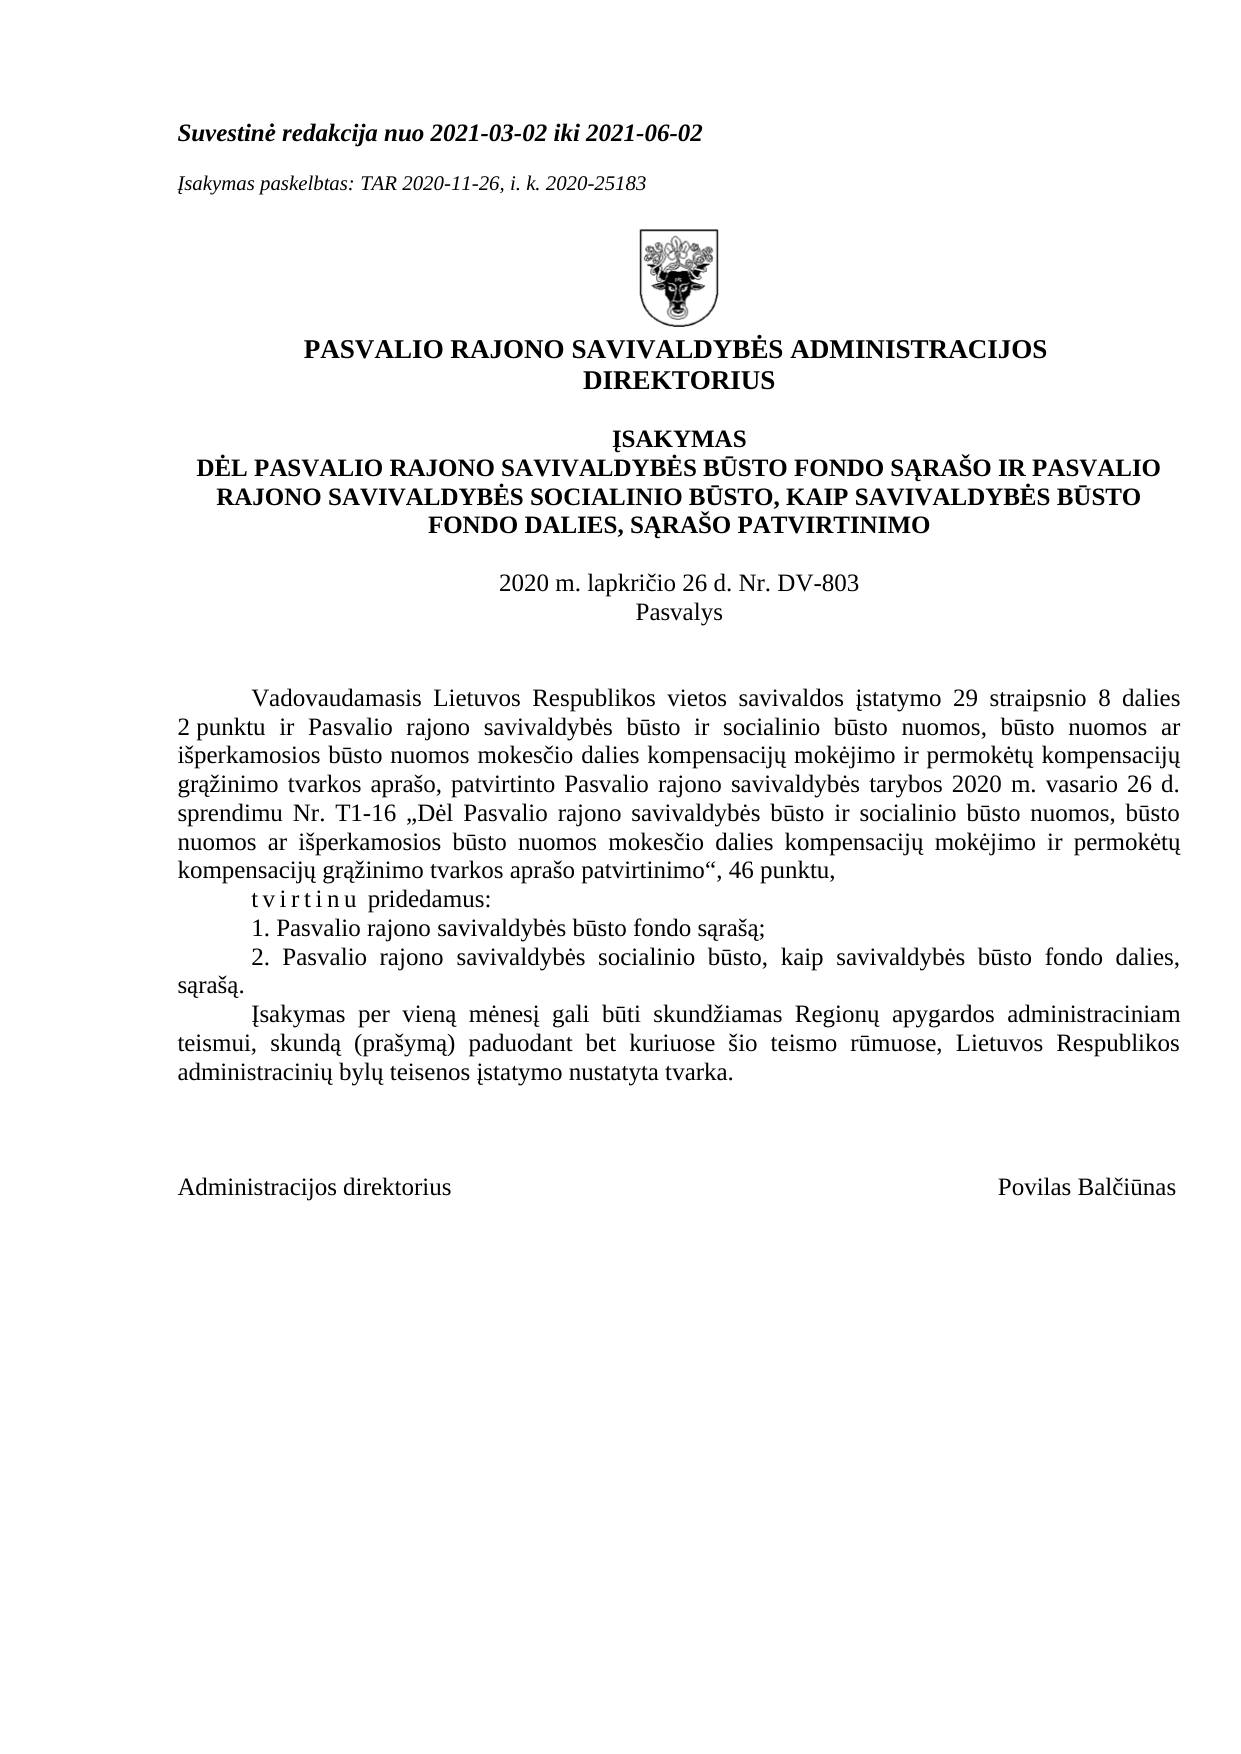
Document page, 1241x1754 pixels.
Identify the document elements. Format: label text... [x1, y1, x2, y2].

text DĖL PASVALIO RAJONO SAVIVALDYBĖS BŪSTO FONDO SĄRAŠO IR PASVALIO RAJONO SAVIVALDYBĖS SOCIALINIO BŪSTO, KAIP SAVIVALDYBĖS BŪSTO FONDO DALIES, SĄRAŠO PATVIRTINIMO [177, 453, 1181, 539]
text Administracijos direktorius Povilas Balčiūnas [177, 1172, 1181, 1200]
text ĮSAKYMAS [177, 424, 1181, 453]
text 2020 m. lapkričio 26 d. Nr. DV-803 [177, 568, 1181, 597]
text 1. Pasvalio rajono savivaldybės būsto fondo sąrašą; [177, 913, 1181, 942]
text 2. Pasvalio rajono savivaldybės socialinio būsto, kaip savivaldybės būsto fondo dalies, sąrašą. [177, 942, 1181, 999]
text Vadovaudamasis Lietuvos Respublikos vietos savivaldos įstatymo 29 straipsnio 8 dalies 2 punktu ir Pasvalio rajono savivaldybės būsto ir socialinio būsto nuomos, būsto nuomos ar išperkamosios būsto nuomos mokesčio dalies kompensacijų mokėjimo ir permokėtų kompensacijų grąžinimo tvarkos aprašo, patvirtinto Pasvalio rajono savivaldybės tarybos 2020 m. vasario 26 d. sprendimu Nr. T1-16 „Dėl Pasvalio rajono savivaldybės būsto ir socialinio būsto nuomos, būsto nuomos ar išperkamosios būsto nuomos mokesčio dalies kompensacijų mokėjimo ir permokėtų kompensacijų grąžinimo tvarkos aprašo patvirtinimo“, 46 punktu, [177, 683, 1181, 884]
text Pasvalys [177, 597, 1181, 625]
text tvirtinu pridedamus: [177, 884, 1181, 913]
text Pasvalio rajono savivaldybės administracijos [177, 333, 1181, 364]
text Suvestinė redakcija nuo 2021-03-02 iki 2021-06-02 [177, 118, 1181, 147]
text Įsakymas per vieną mėnesį gali būti skundžiamas Regionų apygardos administraciniam teismui, skundą (prašymą) paduodant bet kuriuose šio teismo rūmuose, Lietuvos Respublikos administracinių bylų teisenos įstatymo nustatyta tvarka. [177, 999, 1181, 1085]
text direktorius [177, 364, 1181, 395]
text Įsakymas paskelbtas: TAR 2020-11-26, i. k. 2020-25183 [177, 171, 1181, 195]
